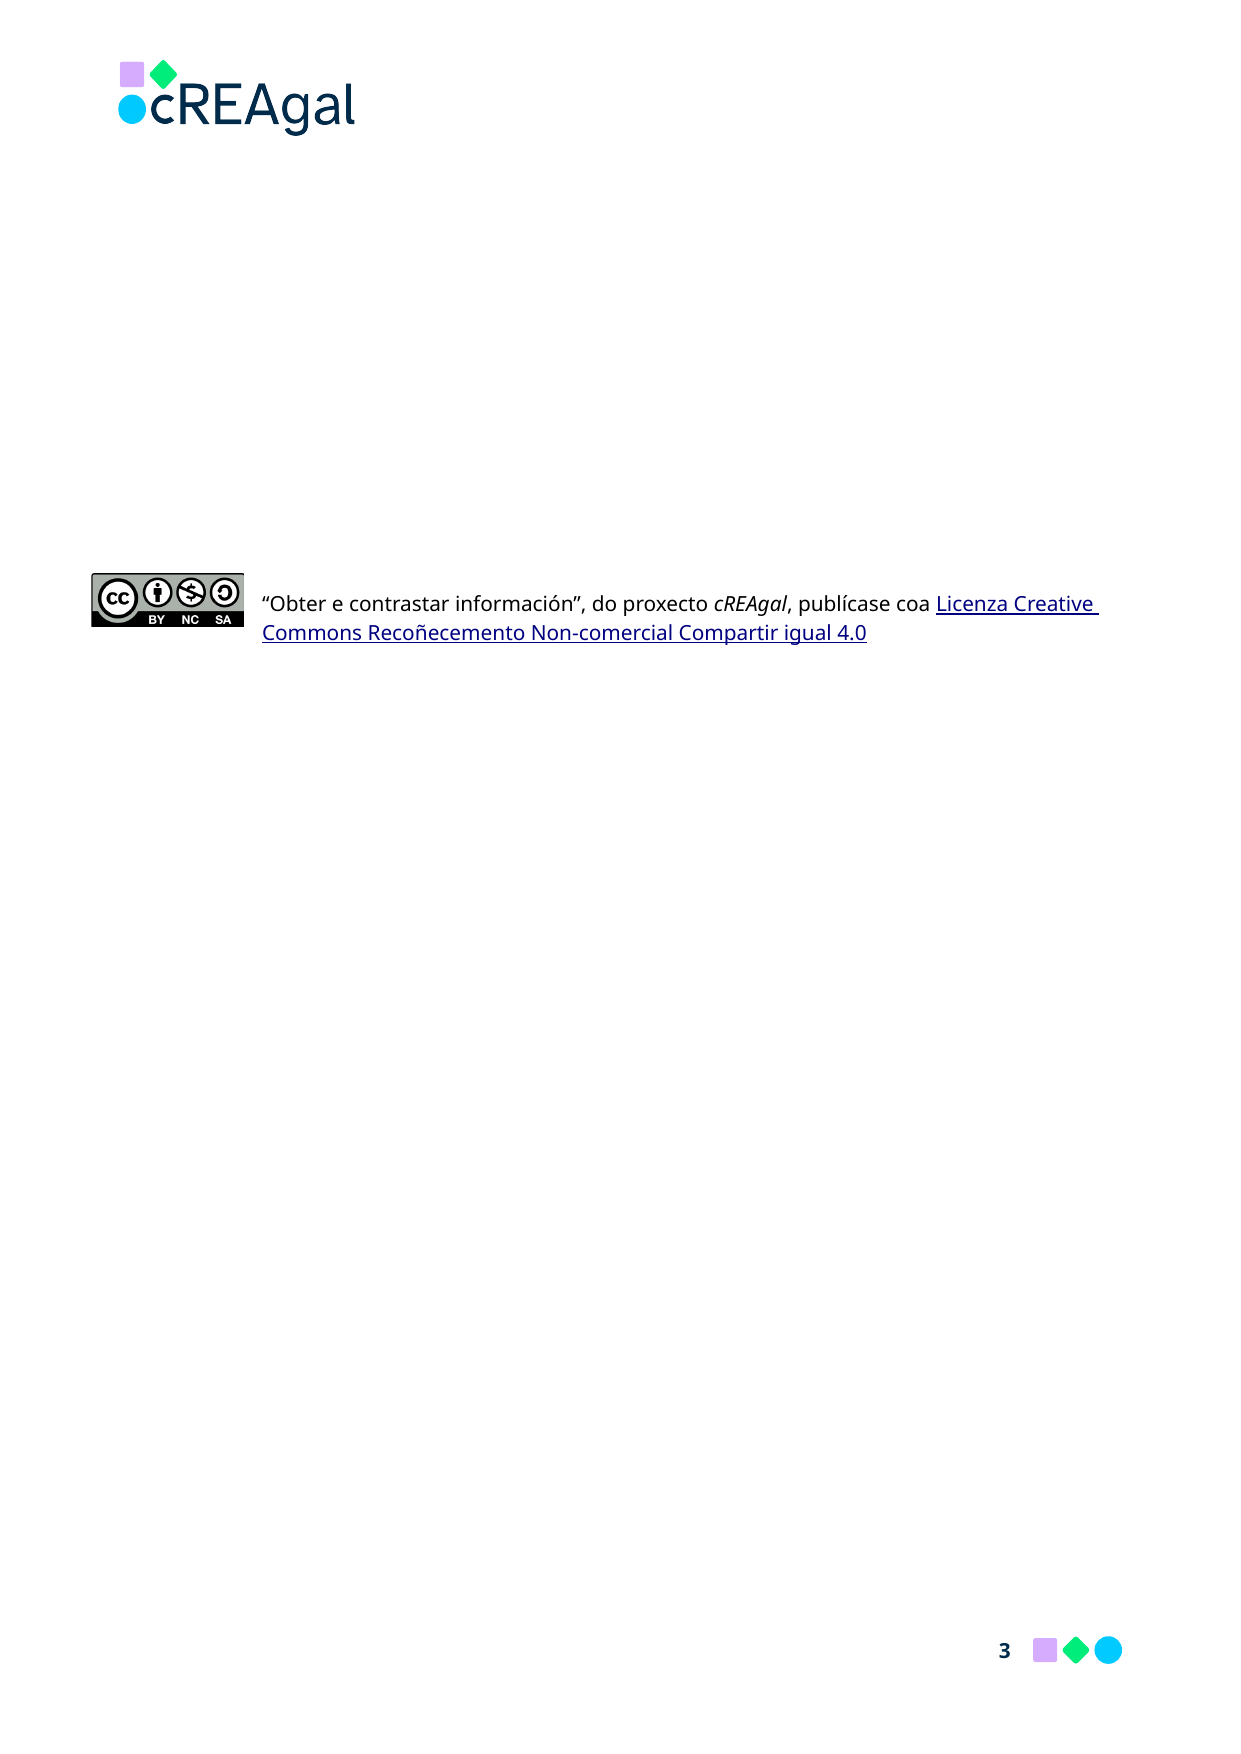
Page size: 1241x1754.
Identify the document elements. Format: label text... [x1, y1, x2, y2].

picture [91, 573, 244, 627]
picture [118, 60, 355, 136]
text “Obter e contrastar información”, do proxecto cREAgal, publícase coa Licenza Creative Commons Recoñecemento Non-comercial Compartir igual 4.0 [118, 589, 1122, 646]
